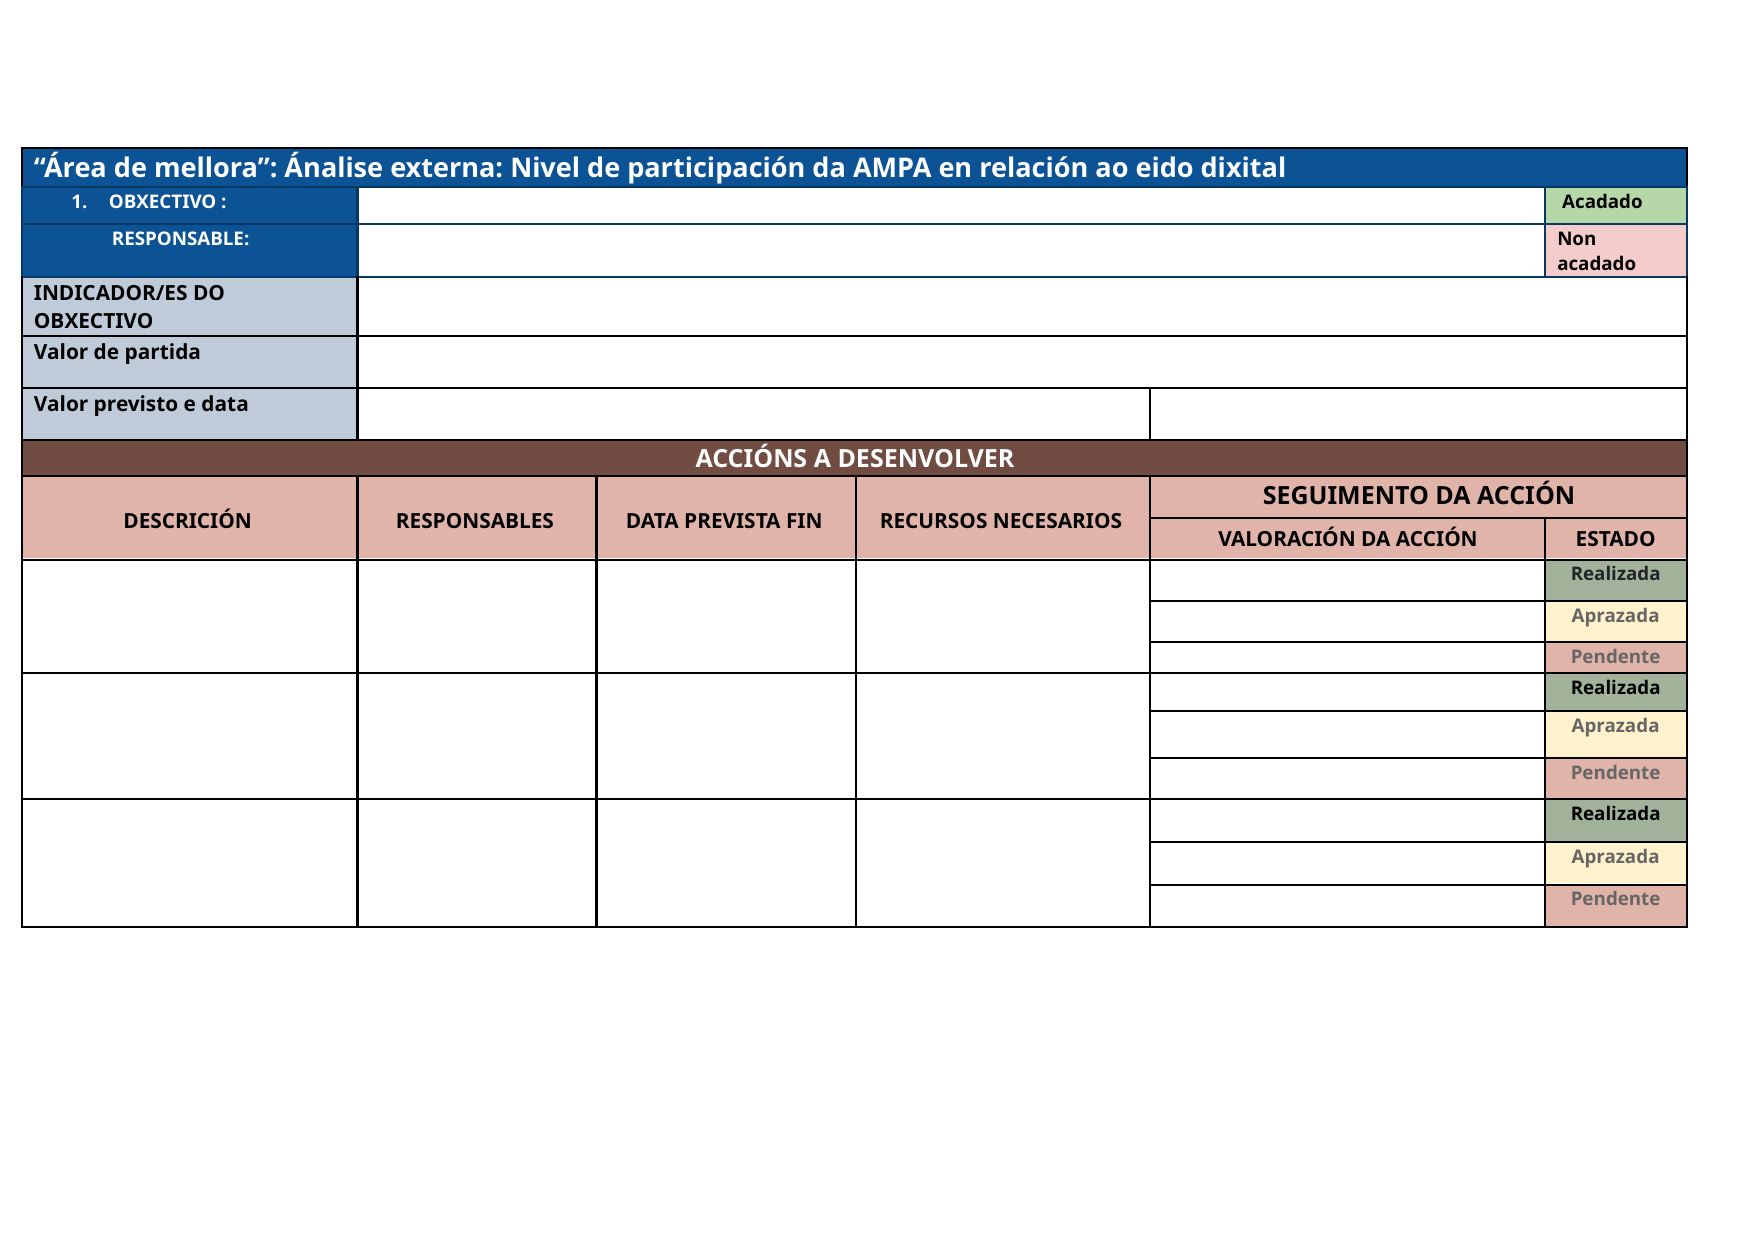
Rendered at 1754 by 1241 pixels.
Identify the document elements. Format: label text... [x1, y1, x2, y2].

table_cell INDICADOR/ES DO OBXECTIVO [23, 278, 356, 335]
table_cell [1151, 886, 1544, 926]
table_cell [1151, 800, 1544, 841]
table_cell [359, 225, 1544, 276]
table_cell Acadado [1546, 188, 1686, 223]
table_cell [1151, 389, 1686, 439]
table_cell Non acadado [1546, 225, 1686, 276]
table_cell Realizada [1546, 674, 1686, 710]
table_cell [598, 800, 855, 926]
table_cell Realizada [1546, 800, 1686, 841]
table_cell DATA PREVISTA FIN [598, 477, 855, 558]
table_cell OBXECTIVO : [23, 188, 356, 223]
table_cell SEGUIMENTO DA ACCIÓN [1151, 477, 1686, 517]
table_cell [359, 561, 595, 672]
table_cell [598, 561, 855, 672]
table_cell Valor de partida [23, 337, 356, 387]
table_cell [1151, 602, 1544, 641]
table_cell Pendente [1546, 759, 1686, 798]
table_cell [1151, 561, 1544, 600]
table_cell ESTADO [1546, 519, 1686, 558]
table_cell [359, 278, 1686, 335]
table_cell [359, 800, 595, 926]
table_cell RESPONSABLE: [23, 225, 356, 276]
table_cell VALORACIÓN DA ACCIÓN [1151, 519, 1544, 558]
table_cell [1151, 674, 1544, 710]
table_cell Realizada [1546, 561, 1686, 600]
table_cell Pendente [1546, 643, 1686, 672]
table_cell [23, 674, 356, 798]
table_cell [23, 561, 356, 672]
table_cell Valor previsto e data [23, 389, 356, 439]
table_cell [1151, 643, 1544, 672]
table_cell [1151, 712, 1544, 757]
table_cell RECURSOS NECESARIOS [857, 477, 1149, 558]
table_cell Aprazada [1546, 843, 1686, 883]
table_cell [23, 800, 356, 926]
table_cell Aprazada [1546, 602, 1686, 641]
table_cell ACCIÓNS A DESENVOLVER [23, 441, 1686, 475]
table_cell [359, 674, 595, 798]
table_cell [1151, 759, 1544, 798]
table_cell [359, 337, 1686, 387]
table_header “Área de mellora”: Ánalise externa: Nivel de participación da AMPA en relación ao eido dixital [23, 149, 1686, 186]
table_cell [598, 674, 855, 798]
table_cell Aprazada [1546, 712, 1686, 757]
table_cell DESCRICIÓN [23, 477, 356, 558]
table_cell [857, 561, 1149, 672]
table_cell RESPONSABLES [359, 477, 595, 558]
table_cell [359, 188, 1544, 223]
table_cell [359, 389, 1149, 439]
table_cell [1151, 843, 1544, 883]
table_cell [857, 800, 1149, 926]
table_cell Pendente [1546, 886, 1686, 926]
table_cell [857, 674, 1149, 798]
